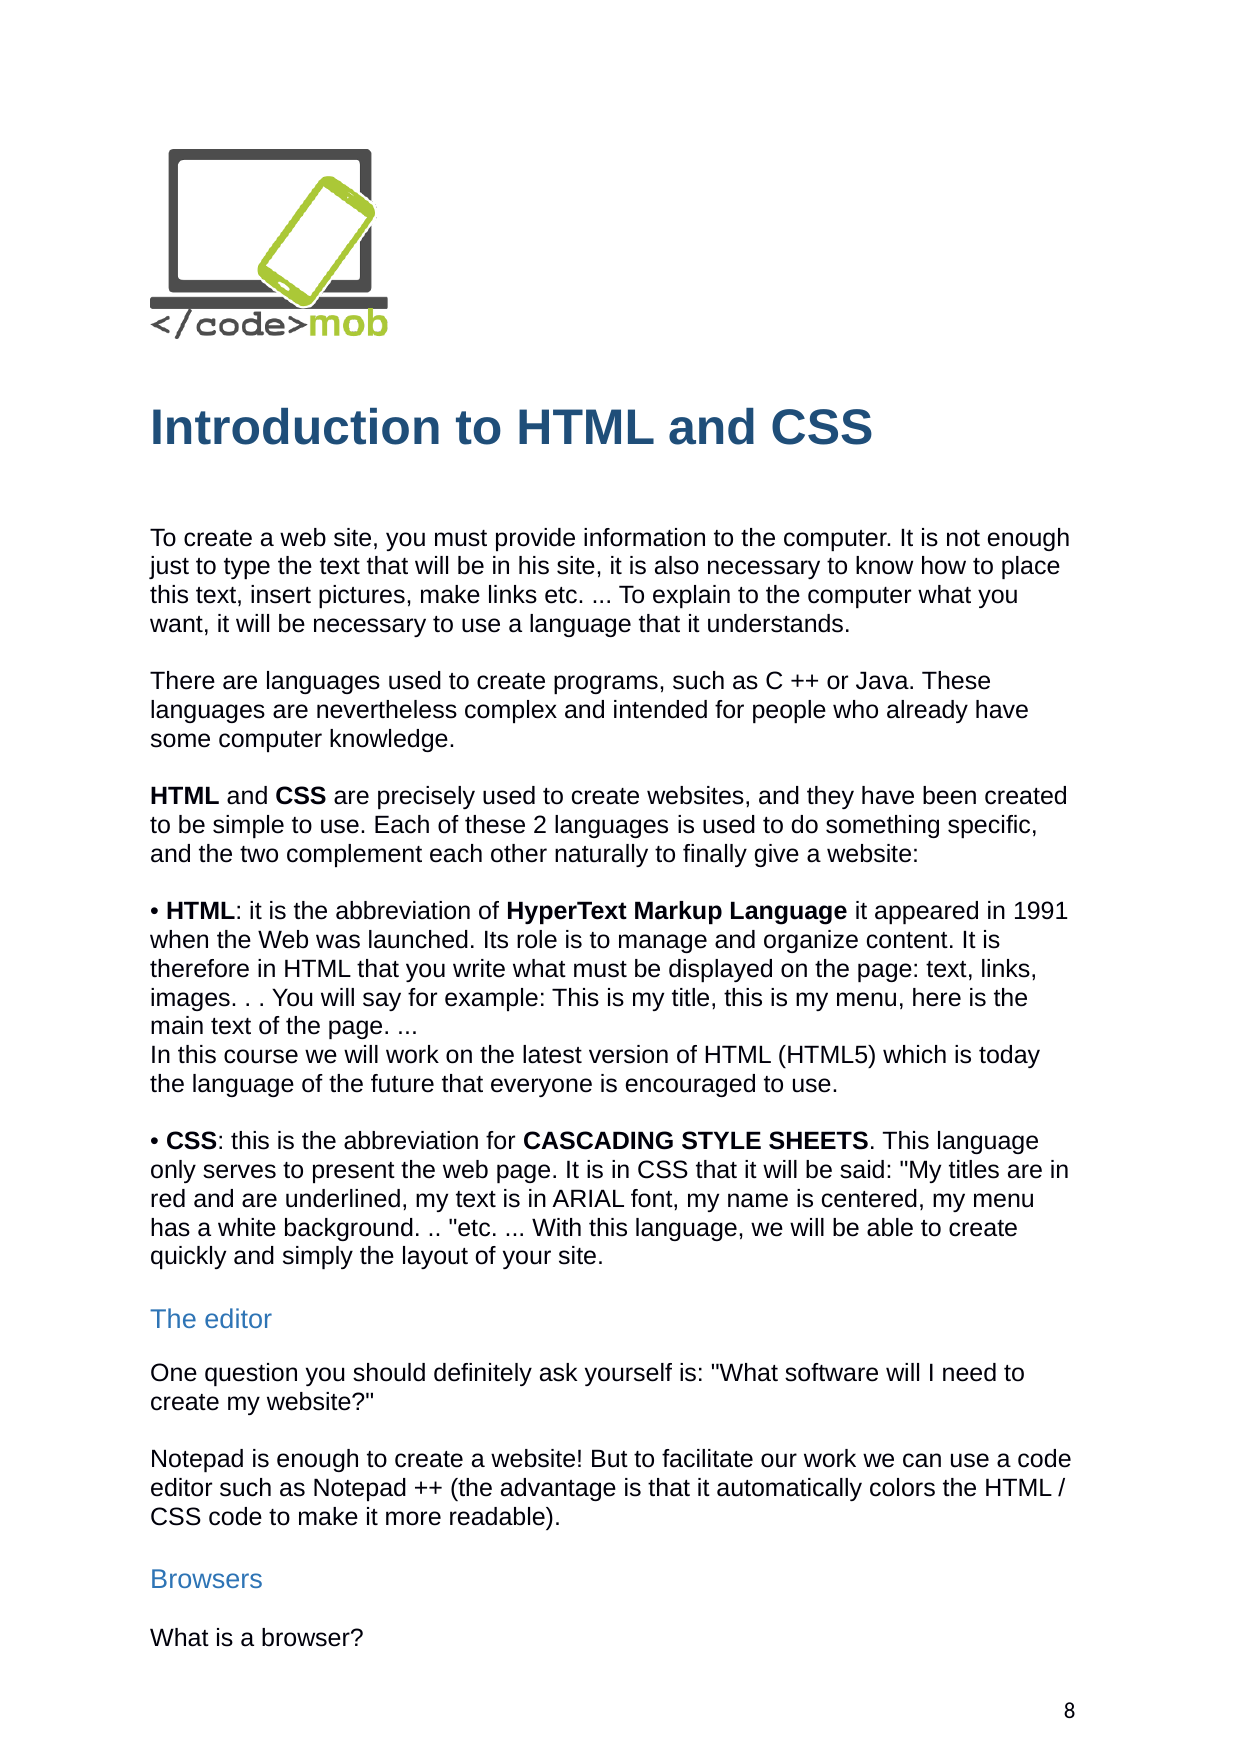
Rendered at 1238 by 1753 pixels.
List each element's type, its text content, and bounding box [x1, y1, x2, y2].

text In this course we will work on the latest version of HTML (HTML5) which is today the language of the future that everyone is encouraged to use. [150, 1040, 1075, 1097]
text There are languages ​​used to create programs, such as C ++ or Java. These languages ​​are nevertheless complex and intended for people who already have some computer knowledge. [150, 666, 1075, 752]
text Notepad is enough to create a website! But to facilitate our work we can use a code editor such as Notepad ++ (the advantage is that it automatically colors the HTML / CSS code to make it more readable). [150, 1444, 1075, 1530]
subtitle Browsers [150, 1563, 1075, 1594]
text • HTML: it is the abbreviation of HyperText Markup Language it appeared in 1991 when the Web was launched. Its role is to manage and organize content. It is therefore in HTML that you write what must be displayed on the page: text, links, images. . . You will say for example: This is my title, this is my menu, here is the main text of the page. ... [150, 896, 1075, 1040]
text What is a browser? [150, 1623, 1075, 1652]
picture [150, 149, 388, 339]
text HTML and CSS are precisely used to create websites, and they have been created to be simple to use. Each of these 2 languages ​​is used to do something specific, and the two complement each other naturally to finally give a website: [150, 781, 1075, 867]
subtitle The editor [150, 1303, 1075, 1334]
text To create a web site, you must provide information to the computer. It is not enough just to type the text that will be in his site, it is also necessary to know how to place this text, insert pictures, make links etc. ... To explain to the computer what you want, it will be necessary to use a language that it understands. [150, 522, 1075, 637]
subtitle Introduction to HTML and CSS [150, 397, 1075, 455]
text One question you should definitely ask yourself is: "What software will I need to create my website?" [150, 1358, 1075, 1415]
text • CSS: this is the abbreviation for CASCADING STYLE SHEETS. This language only serves to present the web page. It is in CSS that it will be said: "My titles are in red and are underlined, my text is in ARIAL font, my name is centered, my menu has a white background. .. "etc. ... With this language, we will be able to create quickly and simply the layout of your site. [150, 1126, 1075, 1270]
